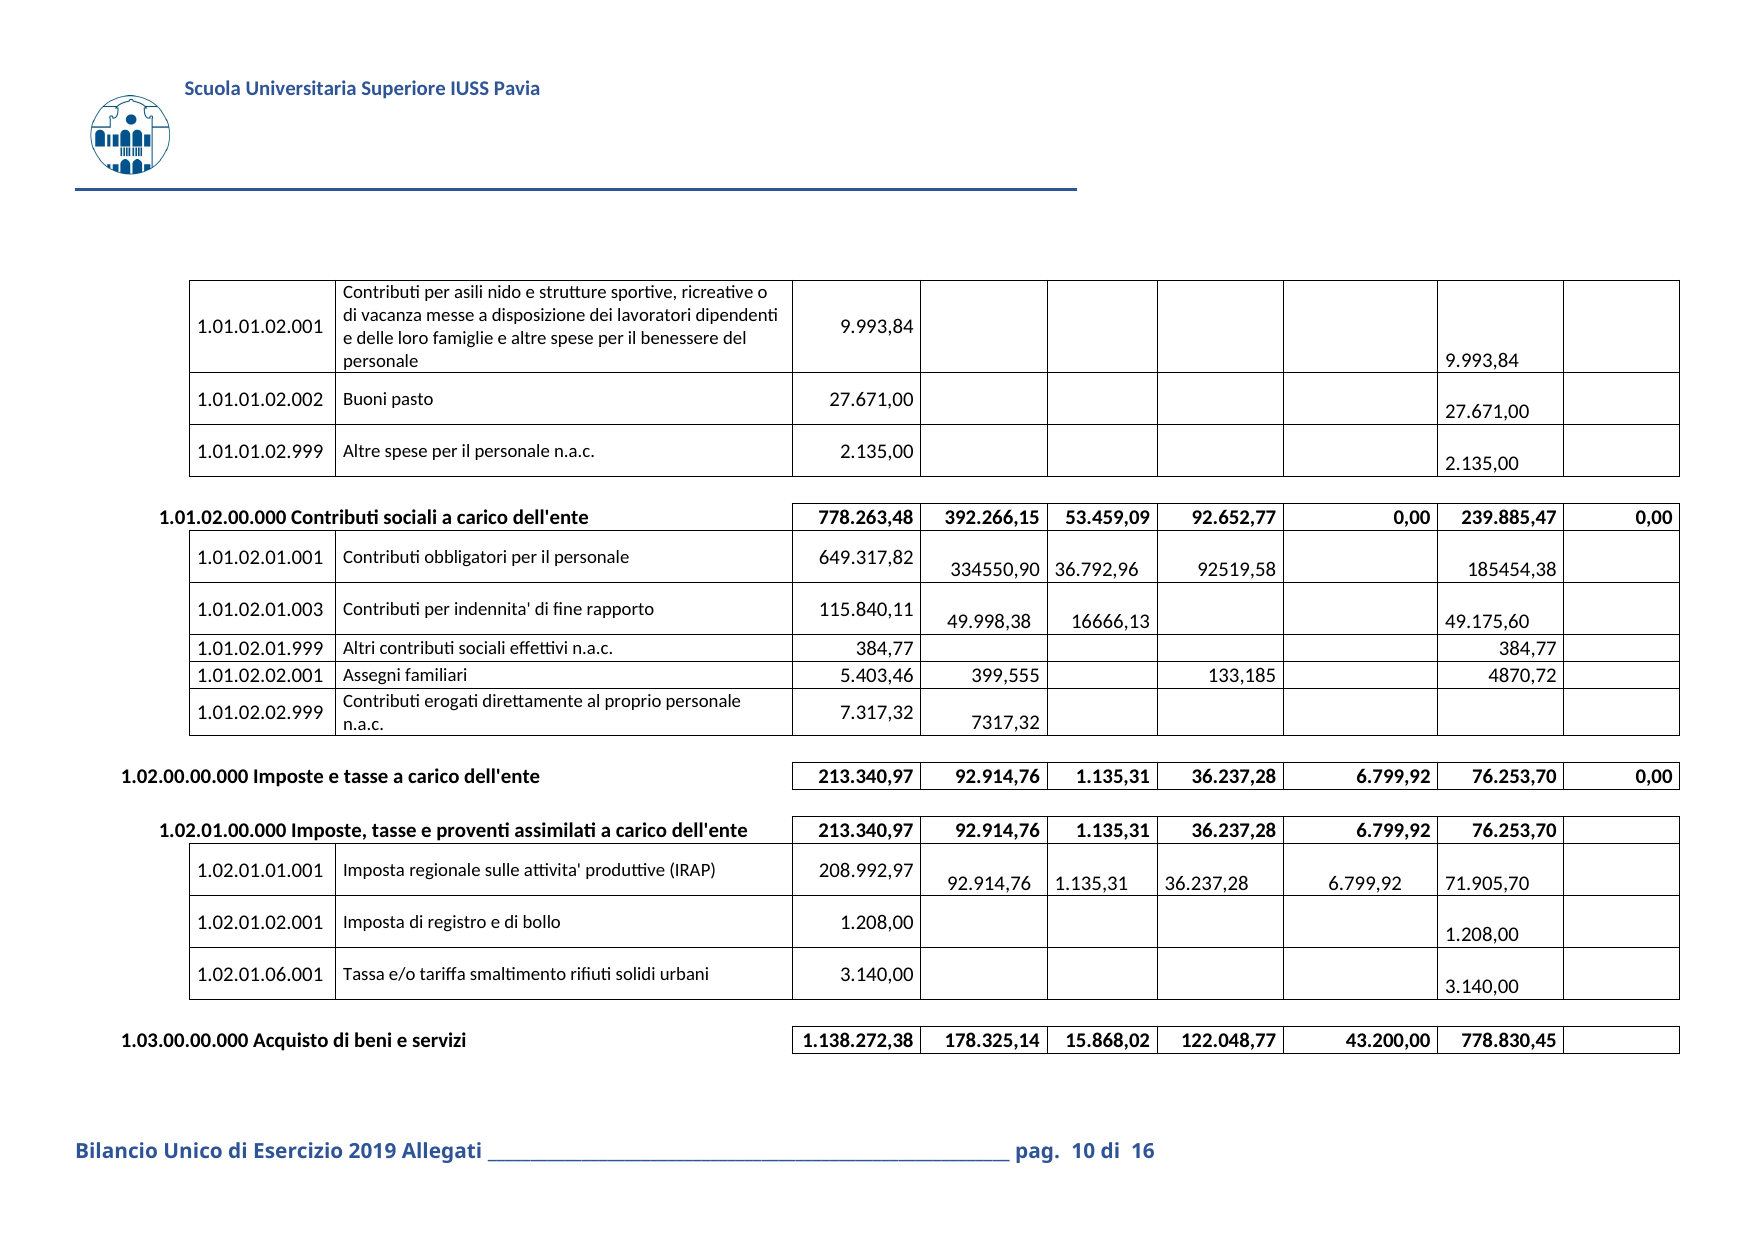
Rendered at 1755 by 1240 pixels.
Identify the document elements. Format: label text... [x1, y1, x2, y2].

table_cell 15.868,02 [1048, 1027, 1157, 1053]
table_cell 239.885,47 [1438, 504, 1563, 530]
table_cell [792, 736, 921, 762]
table_cell 92.914,76 [921, 844, 1047, 895]
table_cell Tassa e/o tariffa smaltimento rifiuti solidi urbani [336, 948, 792, 999]
table_cell [921, 477, 1047, 503]
table_header [1048, 281, 1157, 372]
table_cell 7.317,32 [793, 689, 920, 735]
table_cell [151, 789, 189, 816]
table_cell [113, 476, 151, 503]
table_cell [1564, 635, 1679, 661]
table_cell 53.459,09 [1048, 504, 1157, 530]
table_cell [113, 530, 151, 582]
table_cell 16666,13 [1048, 583, 1157, 634]
table_cell 334550,90 [921, 531, 1047, 582]
table_cell [1048, 896, 1157, 947]
table_cell 43.200,00 [1284, 1027, 1437, 1053]
table_cell 1.01.01.02.002 [190, 373, 335, 424]
table_cell [113, 816, 151, 843]
table_cell 49.998,38 [921, 583, 1047, 634]
table_cell 36.237,28 [1158, 763, 1283, 789]
table_cell [1047, 790, 1157, 816]
table_cell 1.02.01.01.001 [190, 844, 335, 895]
table_cell [113, 634, 151, 661]
table_cell [113, 735, 151, 762]
table_cell 71.905,70 [1438, 844, 1563, 895]
table_cell [76, 503, 113, 530]
table_cell 1.01.02.01.003 [190, 583, 335, 634]
table_cell [1158, 583, 1283, 634]
table_cell Imposta regionale sulle attivita' produttive (IRAP) [336, 844, 792, 895]
table_cell [792, 790, 921, 816]
table_cell [1564, 896, 1679, 947]
table_cell 1.138.272,38 [793, 1027, 920, 1053]
table_cell [1564, 817, 1679, 843]
table_cell [76, 762, 113, 789]
table_header Contributi per asili nido e strutture sportive, ricreative o di vacanza messe a disposizione dei lavoratori dipendenti e delle loro famiglie e altre spese per il benessere del personale [336, 281, 792, 372]
table_cell [1048, 948, 1157, 999]
table_cell 213.340,97 [793, 763, 920, 789]
table_header 1.01.01.02.001 [190, 281, 335, 372]
table_cell [1284, 662, 1437, 688]
table_cell [1438, 790, 1564, 816]
table_cell [113, 843, 151, 895]
table_cell [1048, 689, 1157, 735]
table_cell [1438, 689, 1563, 735]
table_cell [1564, 477, 1680, 503]
table_cell Contributi erogati direttamente al proprio personale n.a.c. [336, 689, 792, 735]
table_cell 778.263,48 [793, 504, 920, 530]
table_cell [1564, 425, 1679, 476]
table_cell [336, 736, 792, 762]
table_cell 27.671,00 [793, 373, 920, 424]
table_cell [113, 661, 151, 688]
table_cell [921, 1000, 1047, 1026]
table_cell [151, 947, 189, 999]
table_cell 1.02.00.00.000 Imposte e tasse a carico dell'ente [113, 762, 792, 789]
table_cell [76, 789, 113, 816]
table_cell 1.02.01.02.001 [190, 896, 335, 947]
table_cell 1.208,00 [793, 896, 920, 947]
table_cell [1284, 583, 1437, 634]
table_cell 27.671,00 [1438, 373, 1563, 424]
table_cell [1283, 790, 1438, 816]
table_cell [189, 1000, 336, 1026]
table_cell Contributi obbligatori per il personale [336, 531, 792, 582]
table_cell 5.403,46 [793, 662, 920, 688]
table_cell 208.992,97 [793, 844, 920, 895]
table_cell [1564, 844, 1679, 895]
table_cell 185454,38 [1438, 531, 1563, 582]
table_cell [921, 896, 1047, 947]
table_cell 178.325,14 [921, 1027, 1047, 1053]
table_cell [76, 661, 113, 688]
table_cell 92.914,76 [921, 763, 1047, 789]
table_cell 213.340,97 [793, 817, 920, 843]
table_cell [921, 736, 1047, 762]
table_cell [1157, 790, 1283, 816]
table_cell [1564, 790, 1680, 816]
table_cell 6.799,92 [1284, 763, 1437, 789]
table_cell Contributi per indennita' di fine rapporto [336, 583, 792, 634]
table_cell [1283, 736, 1438, 762]
table_cell [1284, 689, 1437, 735]
table_cell 92.652,77 [1158, 504, 1283, 530]
table_cell [113, 895, 151, 947]
table_cell [921, 373, 1047, 424]
table_header 9.993,84 [1438, 281, 1563, 372]
table_cell 1.135,31 [1048, 763, 1157, 789]
table_cell 0,00 [1564, 504, 1679, 530]
table_cell [1284, 425, 1437, 476]
table_cell 92.914,76 [921, 817, 1047, 843]
table_cell [113, 503, 151, 530]
table_cell [1284, 896, 1437, 947]
table_cell [113, 999, 151, 1026]
table_cell [1564, 689, 1679, 735]
table_header [113, 280, 151, 372]
table_cell [76, 735, 113, 762]
table_cell [1048, 635, 1157, 661]
table_cell [1564, 662, 1679, 688]
table_cell 3.140,00 [1438, 948, 1563, 999]
table_cell [1284, 948, 1437, 999]
table_cell [792, 477, 921, 503]
table_cell [151, 424, 189, 476]
table_cell 1.02.01.06.001 [190, 948, 335, 999]
table_cell [336, 477, 792, 503]
table_cell [1564, 1000, 1680, 1026]
table_cell [76, 947, 113, 999]
table_cell [1157, 736, 1283, 762]
table_cell [1438, 477, 1564, 503]
table_cell [76, 372, 113, 424]
table_cell [1438, 1000, 1564, 1026]
table_cell [1157, 1000, 1283, 1026]
table_cell 1.01.02.01.999 [190, 635, 335, 661]
table_cell [1158, 689, 1283, 735]
table_cell [1283, 477, 1438, 503]
table_cell 392.266,15 [921, 504, 1047, 530]
table_cell 36.792,96 [1048, 531, 1157, 582]
table_header [1284, 281, 1437, 372]
table_cell 7317,32 [921, 689, 1047, 735]
table_cell [113, 372, 151, 424]
table_cell Imposta di registro e di bollo [336, 896, 792, 947]
table_cell [921, 425, 1047, 476]
table_cell 384,77 [1438, 635, 1563, 661]
table_cell [1158, 948, 1283, 999]
table_cell 76.253,70 [1438, 817, 1563, 843]
table_cell [76, 895, 113, 947]
table_cell [1283, 1000, 1438, 1026]
table_cell 1.208,00 [1438, 896, 1563, 947]
table_cell [1047, 736, 1157, 762]
table_cell 1.01.02.01.001 [190, 531, 335, 582]
table_cell [151, 372, 189, 424]
table_cell [336, 1000, 792, 1026]
table_cell [113, 688, 151, 735]
table_cell 649.317,82 [793, 531, 920, 582]
table_cell 1.01.01.02.999 [190, 425, 335, 476]
table_cell [1048, 425, 1157, 476]
table_cell 122.048,77 [1158, 1027, 1283, 1053]
table_cell [189, 477, 336, 503]
table_cell 36.237,28 [1158, 844, 1283, 895]
table_cell [921, 790, 1047, 816]
table_cell [1438, 736, 1564, 762]
table_cell [76, 424, 113, 476]
table_cell [1564, 1027, 1679, 1053]
table_header [76, 280, 113, 372]
table_cell [1564, 531, 1679, 582]
table_cell [1047, 1000, 1157, 1026]
table_cell Assegni familiari [336, 662, 792, 688]
table_cell 778.830,45 [1438, 1027, 1563, 1053]
table_cell [1158, 635, 1283, 661]
table_cell [76, 843, 113, 895]
table_cell [113, 947, 151, 999]
table_cell 4870,72 [1438, 662, 1563, 688]
table_header 9.993,84 [793, 281, 920, 372]
table_cell 6.799,92 [1284, 844, 1437, 895]
table_cell [76, 999, 113, 1026]
table_cell [189, 736, 336, 762]
table_cell 133,185 [1158, 662, 1283, 688]
table_cell [151, 999, 189, 1026]
table_cell 1.01.02.02.999 [190, 689, 335, 735]
table_cell [151, 688, 189, 735]
table_cell [1048, 662, 1157, 688]
table_cell 2.135,00 [1438, 425, 1563, 476]
table_cell 76.253,70 [1438, 763, 1563, 789]
table_cell [151, 634, 189, 661]
table_cell 36.237,28 [1158, 817, 1283, 843]
table_cell [113, 789, 151, 816]
table_cell [1564, 948, 1679, 999]
table_header [1158, 281, 1283, 372]
table_cell 0,00 [1564, 763, 1679, 789]
table_cell [76, 582, 113, 634]
table_cell [1284, 373, 1437, 424]
table_cell [1564, 736, 1680, 762]
table_cell 3.140,00 [793, 948, 920, 999]
table_cell [113, 424, 151, 476]
table_cell 384,77 [793, 635, 920, 661]
table_cell [792, 1000, 921, 1026]
table_cell [1158, 373, 1283, 424]
table_cell [151, 582, 189, 634]
table_cell [76, 476, 113, 503]
table_cell [1158, 896, 1283, 947]
table_header [1564, 281, 1679, 372]
table_cell 1.01.02.02.001 [190, 662, 335, 688]
table_cell 1.02.01.00.000 Imposte, tasse e proventi assimilati a carico dell'ente [151, 816, 792, 843]
table_cell [1048, 373, 1157, 424]
table_header [151, 280, 189, 372]
table_cell [921, 948, 1047, 999]
table_cell 92519,58 [1158, 531, 1283, 582]
table_cell [1564, 373, 1679, 424]
table_cell [921, 635, 1047, 661]
table_cell Altri contributi sociali effettivi n.a.c. [336, 635, 792, 661]
table_cell [76, 634, 113, 661]
table_cell 0,00 [1284, 504, 1437, 530]
table_cell Buoni pasto [336, 373, 792, 424]
table_cell [151, 895, 189, 947]
table_cell [151, 530, 189, 582]
table_cell 1.01.02.00.000 Contributi sociali a carico dell'ente [151, 503, 792, 530]
table_cell [1157, 477, 1283, 503]
table_cell [151, 843, 189, 895]
table_cell [1564, 583, 1679, 634]
table_cell 115.840,11 [793, 583, 920, 634]
table_cell 49.175,60 [1438, 583, 1563, 634]
table_cell [1047, 477, 1157, 503]
table_cell [1284, 531, 1437, 582]
table_header [921, 281, 1047, 372]
table_cell [151, 661, 189, 688]
table_cell 1.135,31 [1048, 817, 1157, 843]
table_cell [1284, 635, 1437, 661]
table_cell [76, 530, 113, 582]
table_cell [1158, 425, 1283, 476]
table_cell 399,555 [921, 662, 1047, 688]
table_cell 2.135,00 [793, 425, 920, 476]
table_cell [336, 789, 792, 816]
table_cell [151, 476, 189, 503]
table_cell [151, 735, 189, 762]
table_cell [76, 816, 113, 843]
table_cell 6.799,92 [1284, 817, 1437, 843]
table_cell [113, 582, 151, 634]
table_cell [76, 688, 113, 735]
table_cell [76, 1026, 113, 1053]
table_cell 1.03.00.00.000 Acquisto di beni e servizi [113, 1026, 792, 1053]
table_cell Altre spese per il personale n.a.c. [336, 425, 792, 476]
table_cell [189, 789, 336, 816]
table_cell 1.135,31 [1048, 844, 1157, 895]
